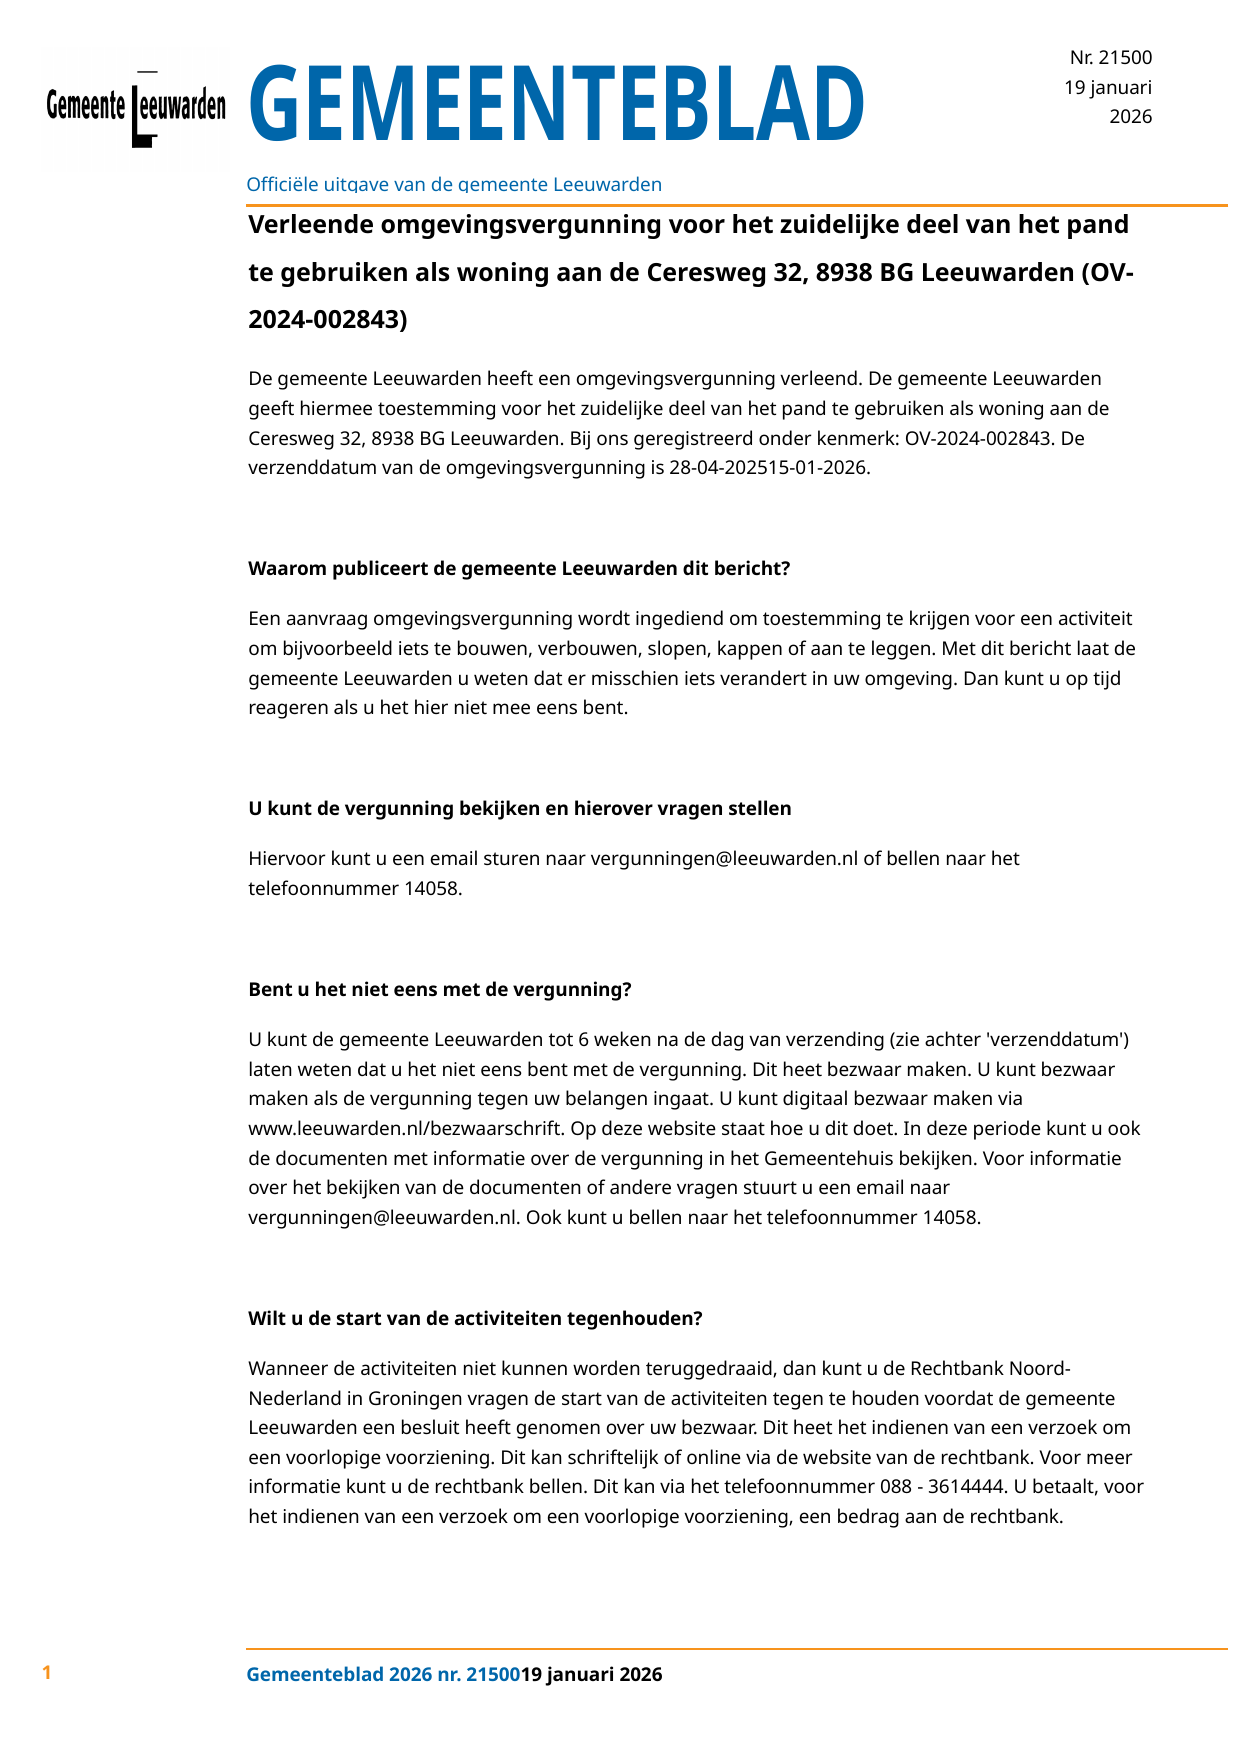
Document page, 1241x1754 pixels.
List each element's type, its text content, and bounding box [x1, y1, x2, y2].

text Waarom publiceert de gemeente Leeuwarden dit bericht? [248, 555, 1152, 581]
text Verleende omgevingsvergunning voor het zuidelijke deel van het pand te gebruiken als woning aan de Ceresweg 32, 8938 BG Leeuwarden (OV-2024-002843) [248, 207, 1152, 336]
text De gemeente Leeuwarden heeft een omgevingsvergunning verleend. De gemeente Leeuwarden geeft hiermee toestemming voor het zuidelijke deel van het pand te gebruiken als woning aan de Ceresweg 32, 8938 BG Leeuwarden. Bij ons geregistreerd onder kenmerk: OV-2024-002843. De verzenddatum van de omgevingsvergunning is 28-04-202515-01-2026. [248, 366, 1152, 480]
text Wanneer de activiteiten niet kunnen worden teruggedraaid, dan kunt u de Rechtbank Noord-Nederland in Groningen vragen de start van de activiteiten tegen te houden voordat de gemeente Leeuwarden een besluit heeft genomen over uw bezwaar. Dit heet het indienen van een verzoek om een voorlopige voorziening. Dit kan schriftelijk of online via de website van de rechtbank. Voor meer informatie kunt u de rechtbank bellen. Dit kan via het telefoonnummer 088 - 3614444. U betaalt, voor het indienen van een verzoek om een voorlopige voorziening, een bedrag aan de rechtbank. [248, 1355, 1152, 1529]
text Een aanvraag omgevingsvergunning wordt ingediend om toestemming te krijgen voor een activiteit om bijvoorbeeld iets te bouwen, verbouwen, slopen, kappen of aan te leggen. Met dit bericht laat de gemeente Leeuwarden u weten dat er misschien iets verandert in uw omgeving. Dan kunt u op tijd reageren als u het hier niet mee eens bent. [248, 606, 1152, 720]
text U kunt de gemeente Leeuwarden tot 6 weken na de dag van verzending (zie achter 'verzenddatum') laten weten dat u het niet eens bent met de vergunning. Dit heet bezwaar maken. U kunt bezwaar maken als de vergunning tegen uw belangen ingaat. U kunt digitaal bezwaar maken via www.leeuwarden.nl/bezwaarschrift. Op deze website staat hoe u dit doet. In deze periode kunt u ook de documenten met informatie over de vergunning in het Gemeentehuis bekijken. Voor informatie over het bekijken van de documenten of andere vragen stuurt u een email naar vergunningen@leeuwarden.nl. Ook kunt u bellen naar het telefoonnummer 14058. [248, 1026, 1152, 1229]
text Hiervoor kunt u een email sturen naar vergunningen@leeuwarden.nl of bellen naar het telefoonnummer 14058. [248, 846, 1152, 901]
picture [41, 47, 231, 172]
text U kunt de vergunning bekijken en hierover vragen stellen [248, 795, 1152, 821]
text Bent u het niet eens met de vergunning? [248, 976, 1152, 1002]
text Wilt u de start van de activiteiten tegenhouden? [248, 1305, 1152, 1330]
